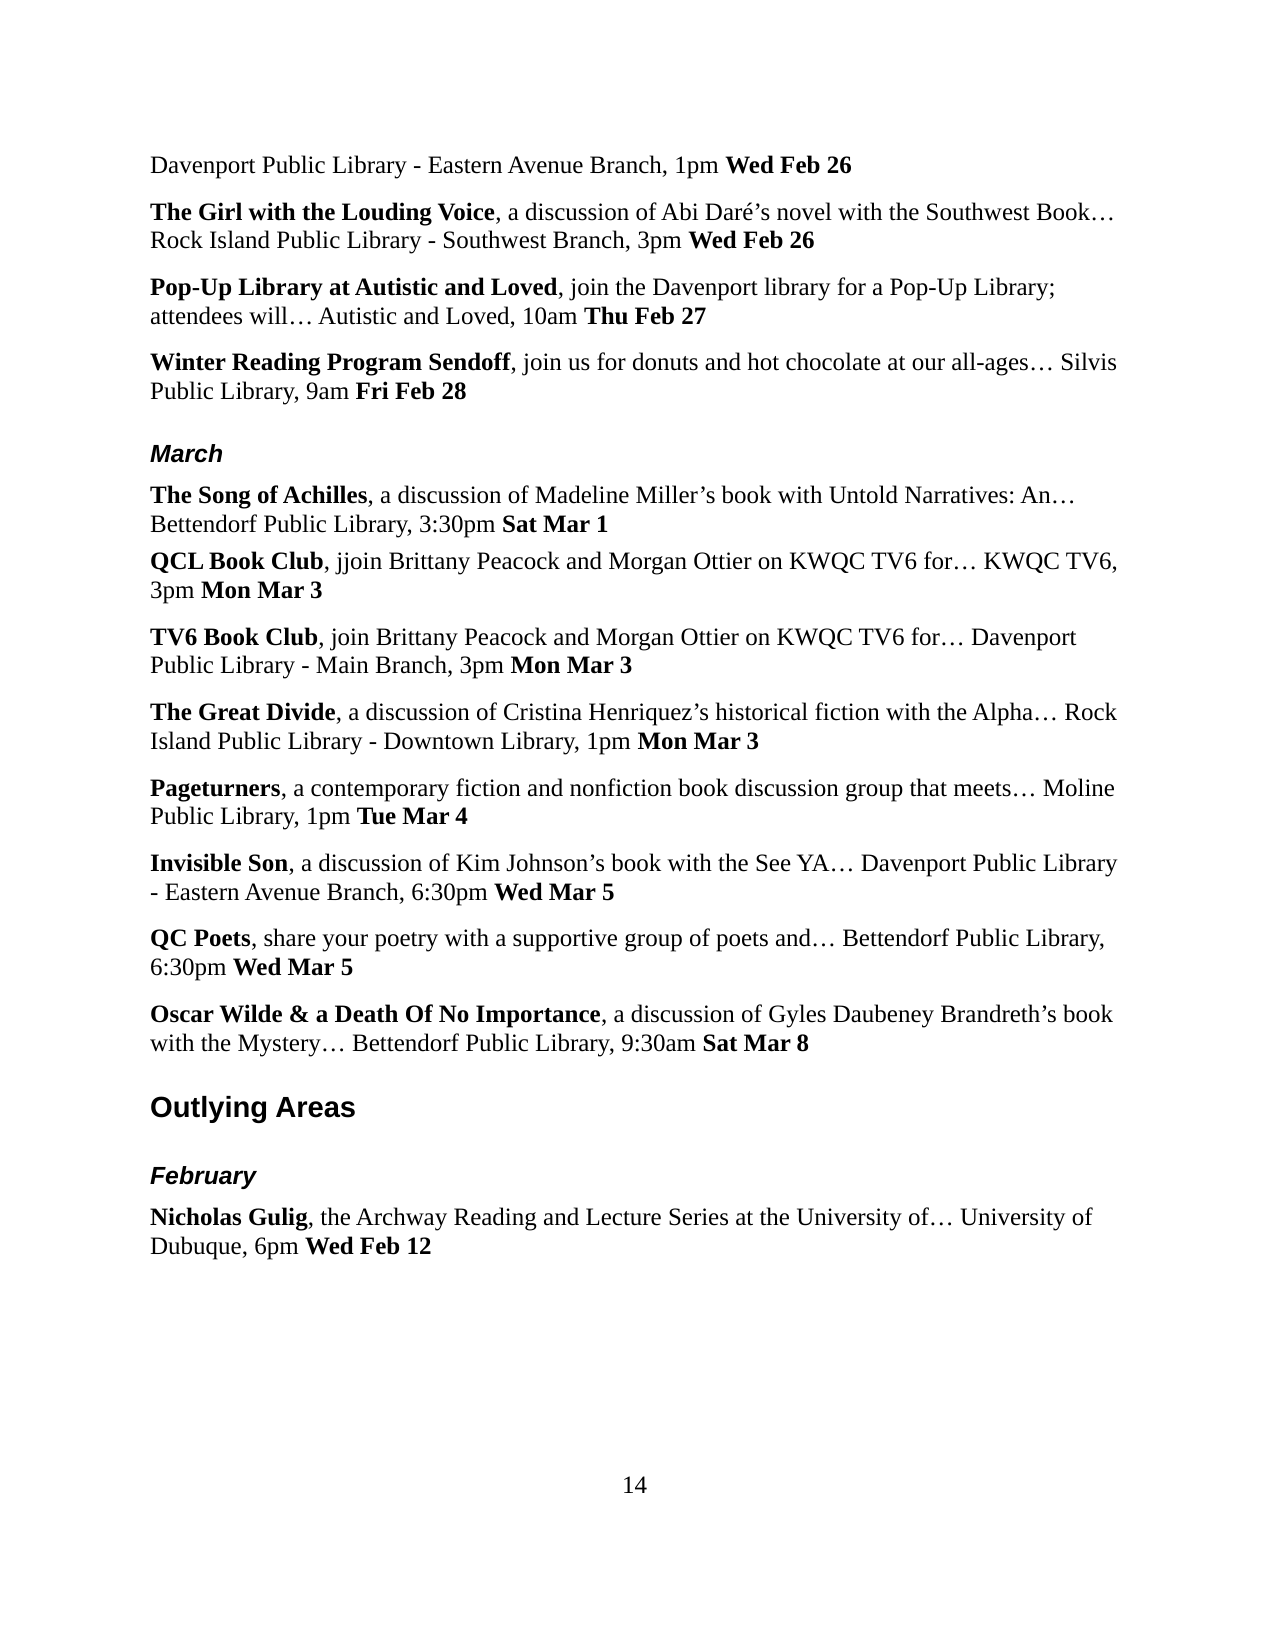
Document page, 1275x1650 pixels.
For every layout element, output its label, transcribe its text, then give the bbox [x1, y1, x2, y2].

text Invisible Son, a discussion of Kim Johnson’s book with the See YA… Davenport Public Library - Eastern Avenue Branch, 6:30pm Wed Mar 5 [150, 848, 1125, 906]
text TV6 Book Club, join Brittany Peacock and Morgan Ottier on KWQC TV6 for… Davenport Public Library - Main Branch, 3pm Mon Mar 3 [150, 622, 1125, 679]
text Davenport Public Library - Eastern Avenue Branch, 1pm Wed Feb 26 [150, 150, 1125, 179]
text QCL Book Club, jjoin Brittany Peacock and Morgan Ottier on KWQC TV6 for… KWQC TV6, 3pm Mon Mar 3 [150, 546, 1125, 604]
text QC Poets, share your poetry with a supportive group of poets and… Bettendorf Public Library, 6:30pm Wed Mar 5 [150, 923, 1125, 981]
text The Great Divide, a discussion of Cristina Henriquez’s historical fiction with the Alpha… Rock Island Public Library - Downtown Library, 1pm Mon Mar 3 [150, 697, 1125, 755]
text The Song of Achilles, a discussion of Madeline Miller’s book with Untold Narratives: An… Bettendorf Public Library, 3:30pm Sat Mar 1 [150, 480, 1125, 537]
text Winter Reading Program Sendoff, join us for donuts and hot chocolate at our all-ages… Silvis Public Library, 9am Fri Feb 28 [150, 347, 1125, 405]
text The Girl with the Louding Voice, a discussion of Abi Daré’s novel with the Southwest Book… Rock Island Public Library - Southwest Branch, 3pm Wed Feb 26 [150, 197, 1125, 254]
text Pageturners, a contemporary fiction and nonfiction book discussion group that meets… Moline Public Library, 1pm Tue Mar 4 [150, 773, 1125, 830]
subtitle February [150, 1161, 1125, 1190]
text Pop-Up Library at Autistic and Loved, join the Davenport library for a Pop-Up Library; attendees will… Autistic and Loved, 10am Thu Feb 27 [150, 272, 1125, 329]
text Nicholas Gulig, the Archway Reading and Lecture Series at the University of… University of Dubuque, 6pm Wed Feb 12 [150, 1202, 1125, 1260]
text Oscar Wilde & a Death Of No Importance, a discussion of Gyles Daubeney Brandreth’s book with the Mystery… Bettendorf Public Library, 9:30am Sat Mar 8 [150, 999, 1125, 1056]
subtitle Outlying Areas [150, 1090, 1125, 1124]
subtitle March [150, 439, 1125, 467]
